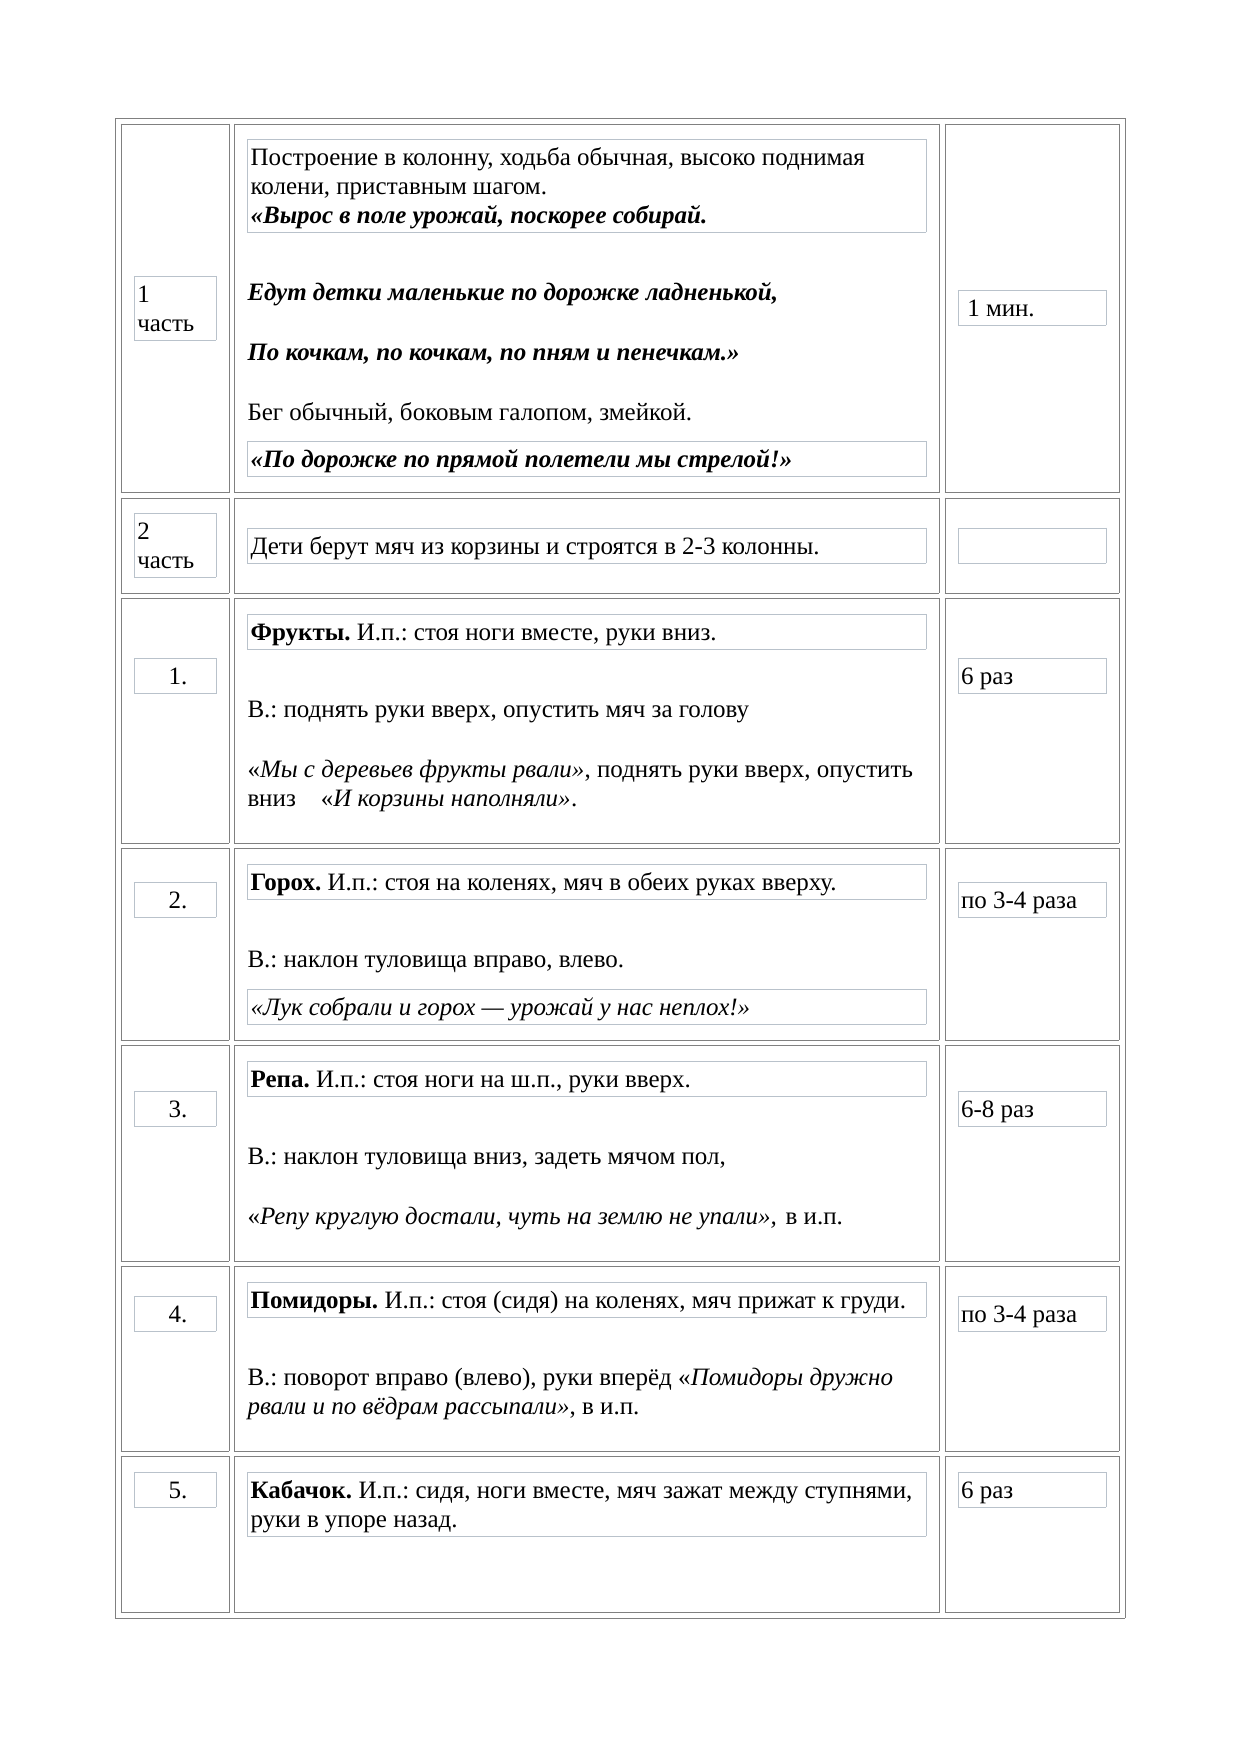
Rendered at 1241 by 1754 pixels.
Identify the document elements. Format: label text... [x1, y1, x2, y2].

table_cell 1 мин. [942, 119, 1122, 492]
table_cell Построение в колонну, ходьба обычная, высоко поднимая колени, приставным шагом. «Вырос в поле урожай, поскорее собирай. Едут детки маленькие по дорожке ладненькой, По кочкам, по кочкам, по пням и пенечкам.» Бег обычный, боковым галопом, змейкой. «По дорожке по прямой полетели мы стрелой!» [232, 119, 942, 492]
table_cell 4. [118, 1261, 232, 1451]
table_cell 5. [118, 1451, 232, 1612]
table_cell 6-8 раз [942, 1040, 1122, 1261]
table_cell Помидоры. И.п.: стоя (сидя) на коленях, мяч прижат к груди. В.: поворот вправо (влево), руки вперёд «Помидоры дружно рвали и по вёдрам рассыпали», в и.п. [232, 1261, 942, 1451]
table_cell по 3-4 раза [942, 1261, 1122, 1451]
table_cell 2 часть [118, 492, 232, 593]
table_cell 6 раз [942, 593, 1122, 843]
table_cell 1. [118, 593, 232, 843]
table_cell Фрукты. И.п.: стоя ноги вместе, руки вниз. В.: поднять руки вверх, опустить мяч за голову «Мы с деревьев фрукты рвали», поднять руки вверх, опустить вниз «И корзины наполняли». [232, 593, 942, 843]
table_cell Репа. И.п.: стоя ноги на ш.п., руки вверх. В.: наклон туловища вниз, задеть мячом пол, «Репу круглую достали, чуть на землю не упали», в и.п. [232, 1040, 942, 1261]
table_cell по 3-4 раза [942, 843, 1122, 1039]
table_cell 1 часть [118, 119, 232, 492]
table_cell 6 раз [942, 1451, 1122, 1612]
table_cell [942, 492, 1122, 593]
table_cell 2. [118, 843, 232, 1039]
table_cell 3. [118, 1040, 232, 1261]
table_cell Дети берут мяч из корзины и строятся в 2-3 колонны. [232, 492, 942, 593]
table_cell Кабачок. И.п.: сидя, ноги вместе, мяч зажат между ступнями, руки в упоре назад. [232, 1451, 942, 1612]
table_cell [946, 499, 1119, 593]
table_cell Горох. И.п.: стоя на коленях, мяч в обеих руках вверху. В.: наклон туловища вправо, влево. «Лук собрали и горох — урожай у нас неплох!» [232, 843, 942, 1039]
